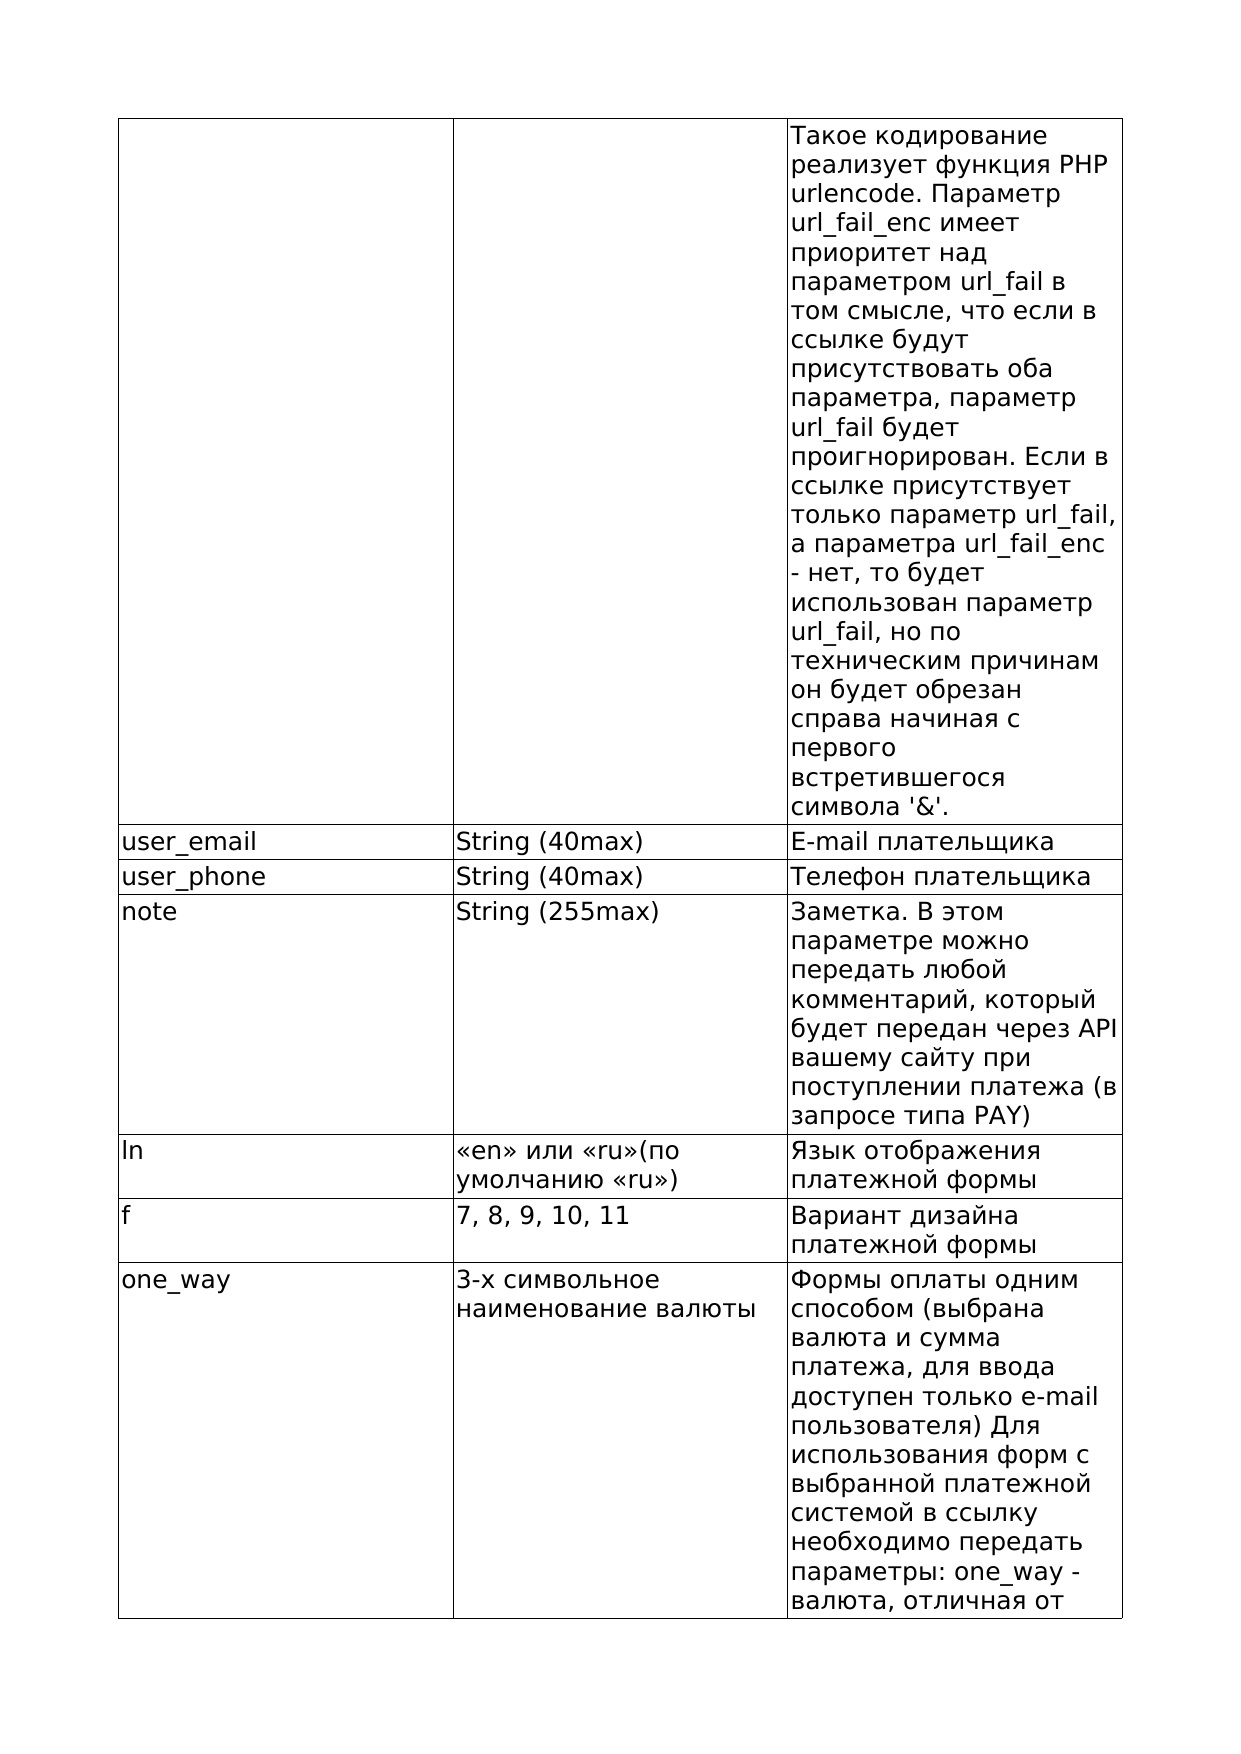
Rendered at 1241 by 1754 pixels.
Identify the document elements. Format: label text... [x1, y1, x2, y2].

table_cell user_phone [119, 860, 453, 894]
table_cell «en» или «ru»(по умолчанию «ru») [454, 1135, 787, 1198]
table_cell E-mail плательщика [788, 825, 1122, 859]
table_cell String (255max) [454, 895, 787, 1133]
table_cell 7, 8, 9, 10, 11 [454, 1199, 787, 1262]
table_cell Вариант дизайна платежной формы [788, 1199, 1122, 1262]
table_cell String (40max) [454, 825, 787, 859]
table_cell user_email [119, 825, 453, 859]
table_cell [119, 119, 453, 824]
table_cell note [119, 895, 453, 1133]
table_cell 3-х символьное наименование валюты [454, 1263, 787, 1618]
table_cell Заметка. В этом параметре можно передать любой комментарий, который будет передан через API вашему сайту при поступлении платежа (в запросе типа PAY) [788, 895, 1122, 1133]
table_cell Телефон плательщика [788, 860, 1122, 894]
table_cell f [119, 1199, 453, 1262]
table_cell Формы оплаты одним способом (выбрана валюта и сумма платежа, для ввода доступен только e-mail пользователя) Для использования форм с выбранной платежной системой в ссылку необходимо передать параметры: one_way - валюта, отличная от [788, 1263, 1122, 1618]
table_cell String (40max) [454, 860, 787, 894]
table_cell [454, 119, 787, 824]
table_cell Язык отображения платежной формы [788, 1135, 1122, 1198]
table_cell ln [119, 1135, 453, 1198]
table_cell Такое кодирование реализует функция PHP urlencode. Параметр url_fail_enc имеет приоритет над параметром url_fail в том смысле, что если в ссылке будут присутствовать оба параметра, параметр url_fail будет проигнорирован. Если в ссылке присутствует только параметр url_fail, а параметра url_fail_enc - нет, то будет использован параметр url_fail, но по техническим причинам он будет обрезан справа начиная с первого встретившегося символа '&'. [788, 119, 1122, 824]
table_cell one_way [119, 1263, 453, 1618]
